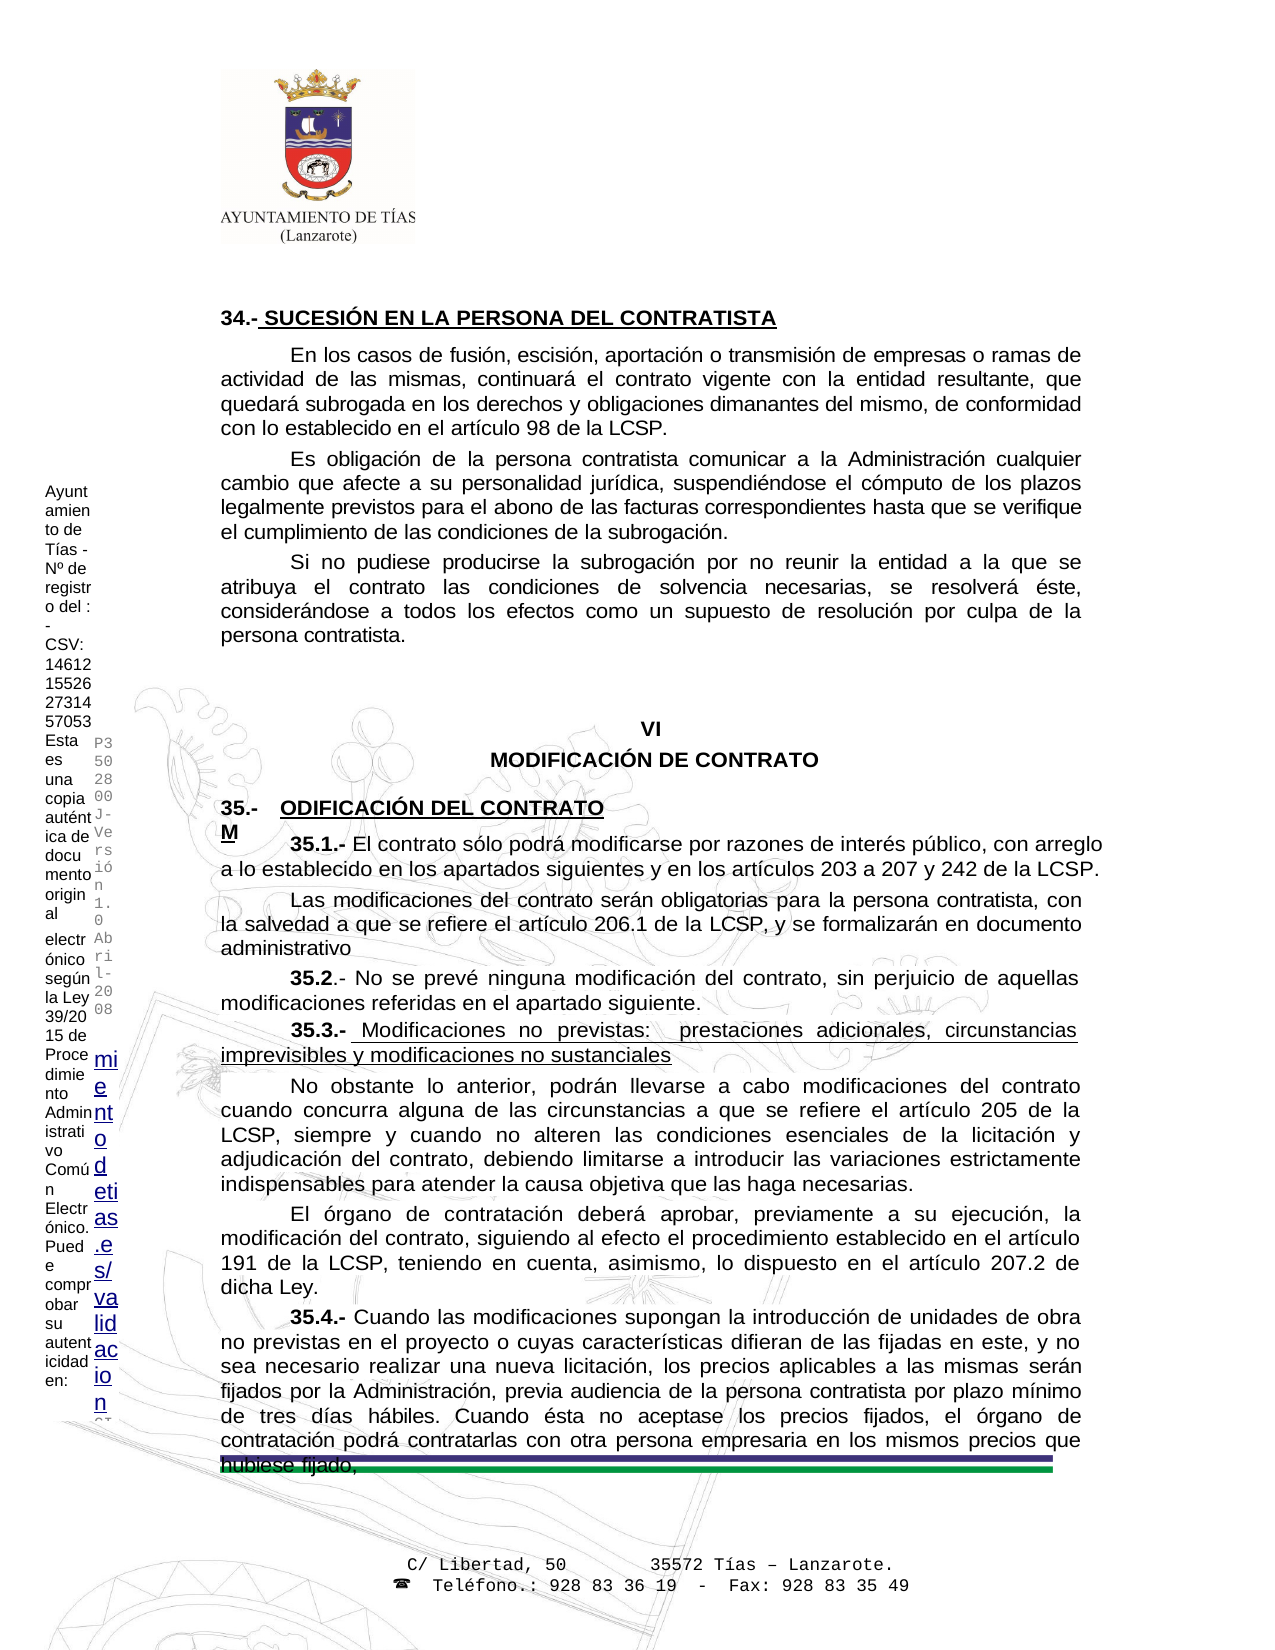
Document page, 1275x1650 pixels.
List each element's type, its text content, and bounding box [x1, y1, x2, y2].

text Ayuntamiento de Tías - Nº de registro del : - CSV: 14612155262731457053 Esta es una copia auténtica de documento original [45, 482, 92, 923]
text  Teléfono.: 928 83 36 19 - Fax: 928 83 35 49 [989, 1574, 1122, 1596]
text 35.4.- Cuando las modificaciones supongan la introducción de unidades de obra no previstas en el proyecto o cuyas características difieran de las fijadas en este, y no sea necesario realizar una nueva licitación, los precios aplicables a las mismas serán fijados por la Administración, previa audiencia de la persona contratista por plazo mínimo de tres días hábiles. Cuando ésta no aceptase los precios fijados, el órgano de contratación podrá contratarlas con otra persona empresaria en los mismos precios que hubiese fijado, [989, 1355, 1082, 1477]
text C/ Libertad, 50 35572 Tías – Lanzarote. [989, 1554, 1122, 1574]
table_header circunstancias [989, 1021, 1078, 1041]
subtitle 34.- SUCESIÓN EN LA PERSONA DEL CONTRATISTA [220, 306, 1181, 330]
text imprevisibles y modificaciones no sustanciales [989, 1043, 1181, 1067]
text ODIFICACIÓN DEL CONTRATO [989, 796, 1181, 820]
text http://sede.ayuntamientodetias.es/validacion CIF: [94, 1046, 119, 1421]
text Las modificaciones del contrato serán obligatorias para la persona contratista, con la salvedad a que se refiere el artículo 206.1 de la LCSP, y se formalizarán en documento administrativo [989, 887, 1082, 960]
text Es obligación de la persona contratista comunicar a la Administración cualquier cambio que afecte a su personalidad jurídica, suspendiéndose el cómputo de los plazos legalmente previstos para el abono de las facturas correspondientes hasta que se verifique el cumplimiento de las condiciones de la subrogación. [220, 446, 1082, 543]
text a lo establecido en los apartados siguientes y en los artículos 203 a 207 y 242 de la LCSP. [43, 480, 119, 1421]
text P3502800J-Versión 1.0 Abril-2008 [94, 736, 114, 1019]
text electrónico según la Ley 39/2015 de Procedimiento Administrativo Común Electrónico. Puede comprobar su autenticidad en: [45, 930, 92, 1390]
text Si no pudiese producirse la subrogación por no reunir la entidad a la que se atribuya el contrato las condiciones de solvencia necesarias, se resolverá éste, considerándose a todos los efectos como un supuesto de resolución por culpa de la persona contratista. [220, 550, 1082, 647]
text En los casos de fusión, escisión, aportación o transmisión de empresas o ramas de actividad de las mismas, continuará el contrato vigente con la entidad resultante, que quedará subrogada en los derechos y obligaciones dimanantes del mismo, de conformidad con lo establecido en el artículo 98 de la LCSP. [220, 343, 1082, 440]
text a lo establecido en los apartados siguientes y en los artículos 203 a 207 y 242 de la LCSP. [989, 857, 1181, 881]
text 35.1.- El contrato sólo podrá modificarse por razones de interés público, con arreglo [989, 832, 1181, 856]
